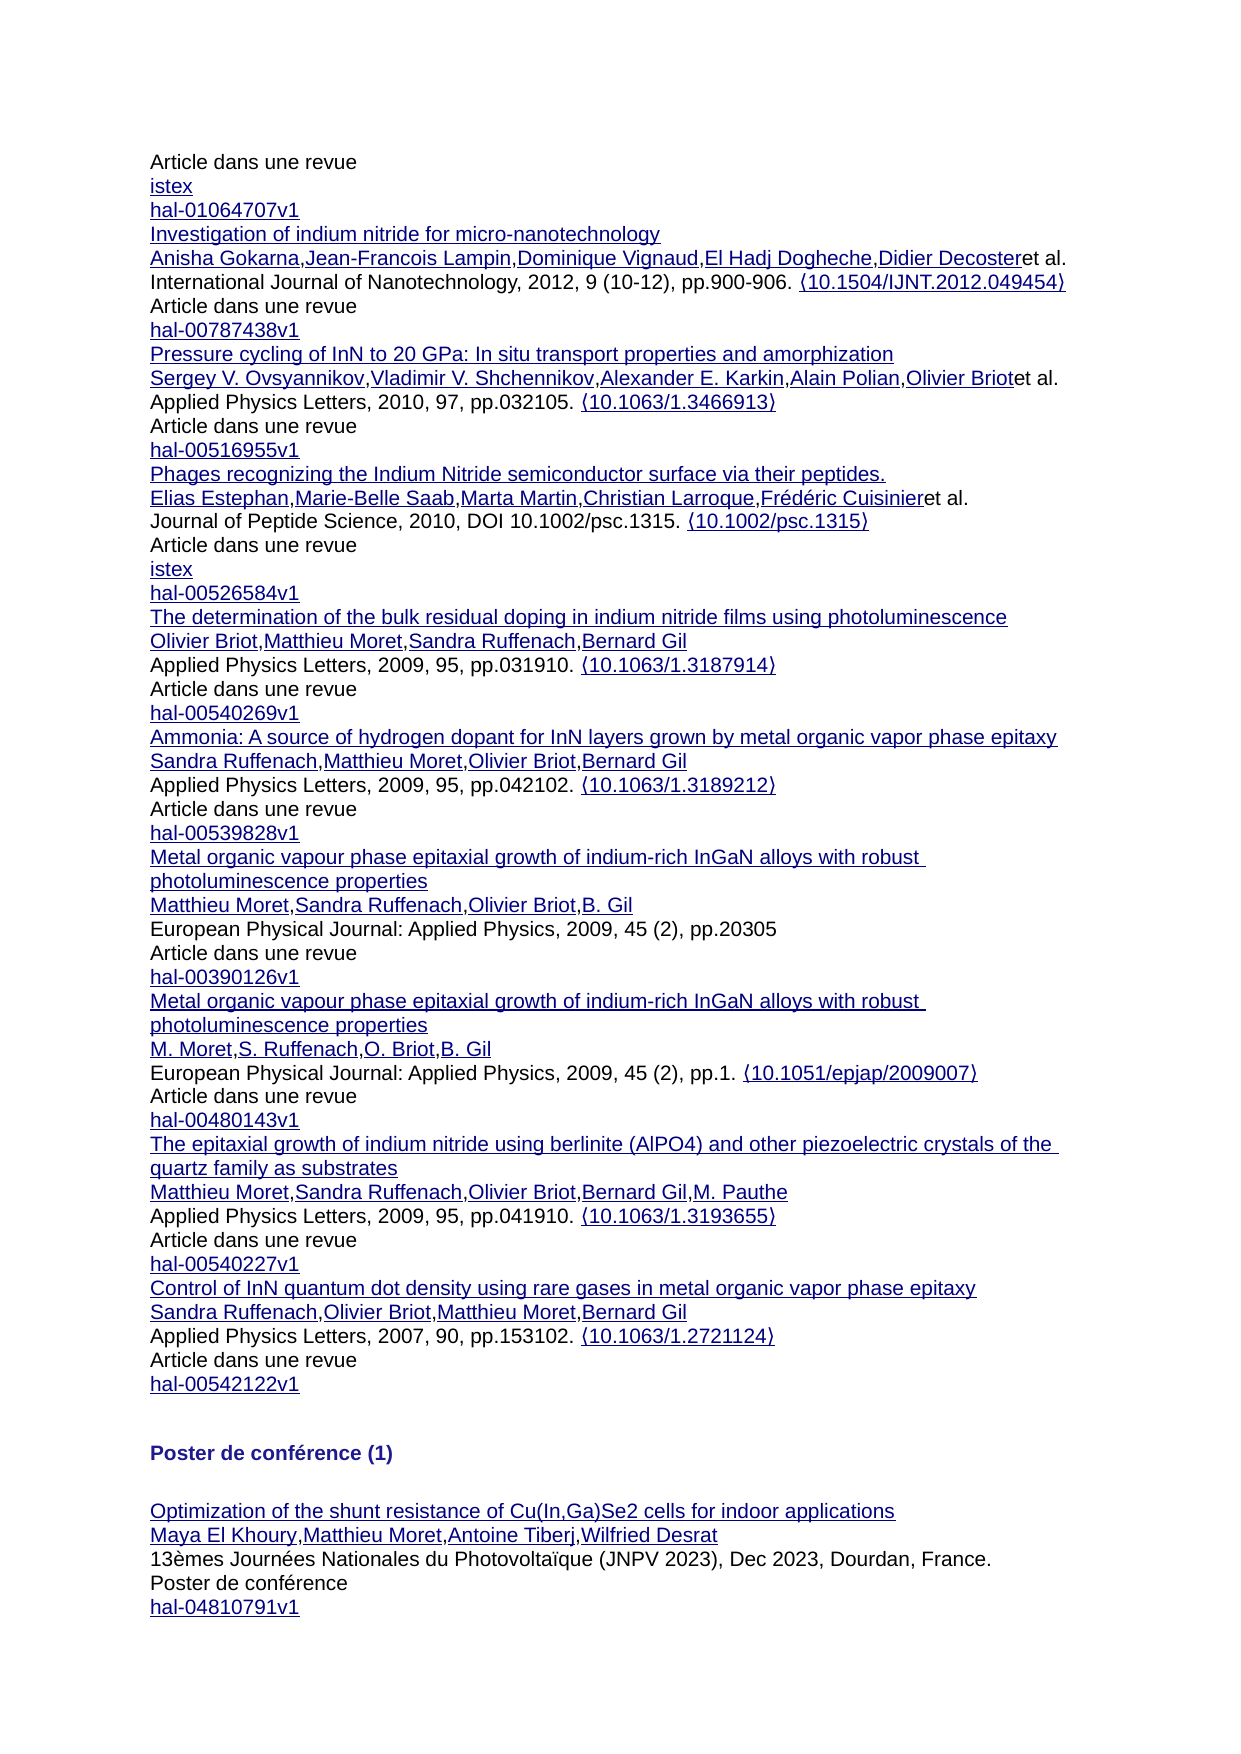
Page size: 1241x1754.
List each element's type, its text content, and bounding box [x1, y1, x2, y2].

table_cell Ammonia: A source of hydrogen dopant for InN layers grown by metal organic vapor phase epitaxy Sandra Ruffenach,Matthieu Moret,Olivier Briot,Bernard Gil Applied Physics Letters, 2009, 95, pp.042102. ⟨10.1063/1.3189212⟩ Article dans une revue hal-00539828v1 [150, 725, 1090, 845]
table_cell Metal organic vapour phase epitaxial growth of indium-rich InGaN alloys with robust photoluminescence properties M. Moret,S. Ruffenach,O. Briot,B. Gil European Physical Journal: Applied Physics, 2009, 45 (2), pp.1. ⟨10.1051/epjap/2009007⟩ Article dans une revue hal-00480143v1 [150, 989, 1090, 1132]
table_cell The determination of the bulk residual doping in indium nitride films using photoluminescence Olivier Briot,Matthieu Moret,Sandra Ruffenach,Bernard Gil Applied Physics Letters, 2009, 95, pp.031910. ⟨10.1063/1.3187914⟩ Article dans une revue hal-00540269v1 [150, 605, 1090, 725]
table_cell The epitaxial growth of indium nitride using berlinite (AlPO4) and other piezoelectric crystals of the quartz family as substrates Matthieu Moret,Sandra Ruffenach,Olivier Briot,Bernard Gil,M. Pauthe Applied Physics Letters, 2009, 95, pp.041910. ⟨10.1063/1.3193655⟩ Article dans une revue hal-00540227v1 [150, 1132, 1090, 1276]
table_header Optimization of the shunt resistance of Cu(In,Ga)Se2 cells for indoor applications Maya El Khoury,Matthieu Moret,Antoine Tiberj,Wilfried Desrat 13èmes Journées Nationales du Photovoltaïque (JNPV 2023), Dec 2023, Dourdan, France. Poster de conférence hal-04810791v1 [150, 1499, 1090, 1619]
table_cell Investigation of indium nitride for micro-nanotechnology Anisha Gokarna,Jean-Francois Lampin,Dominique Vignaud,El Hadj Dogheche,Didier Decosteret al. International Journal of Nanotechnology, 2012, 9 (10-12), pp.900-906. ⟨10.1504/IJNT.2012.049454⟩ Article dans une revue hal-00787438v1 [150, 222, 1090, 342]
table_cell Metal organic vapour phase epitaxial growth of indium-rich InGaN alloys with robust photoluminescence properties Matthieu Moret,Sandra Ruffenach,Olivier Briot,B. Gil European Physical Journal: Applied Physics, 2009, 45 (2), pp.20305 Article dans une revue hal-00390126v1 [150, 845, 1090, 988]
table_cell Control of InN quantum dot density using rare gases in metal organic vapor phase epitaxy Sandra Ruffenach,Olivier Briot,Matthieu Moret,Bernard Gil Applied Physics Letters, 2007, 90, pp.153102. ⟨10.1063/1.2721124⟩ Article dans une revue hal-00542122v1 [150, 1276, 1090, 1396]
subtitle Poster de conférence (1) [150, 1441, 1090, 1464]
table_cell Pressure cycling of InN to 20 GPa: In situ transport properties and amorphization Sergey V. Ovsyannikov,Vladimir V. Shchennikov,Alexander E. Karkin,Alain Polian,Olivier Briotet al. Applied Physics Letters, 2010, 97, pp.032105. ⟨10.1063/1.3466913⟩ Article dans une revue hal-00516955v1 [150, 342, 1090, 461]
table_cell Article dans une revue istex hal-01064707v1 [150, 150, 1090, 222]
table_cell Phages recognizing the Indium Nitride semiconductor surface via their peptides. Elias Estephan,Marie-Belle Saab,Marta Martin,Christian Larroque,Frédéric Cuisinieret al. Journal of Peptide Science, 2010, DOI 10.1002/psc.1315. ⟨10.1002/psc.1315⟩ Article dans une revue istex hal-00526584v1 [150, 461, 1090, 605]
